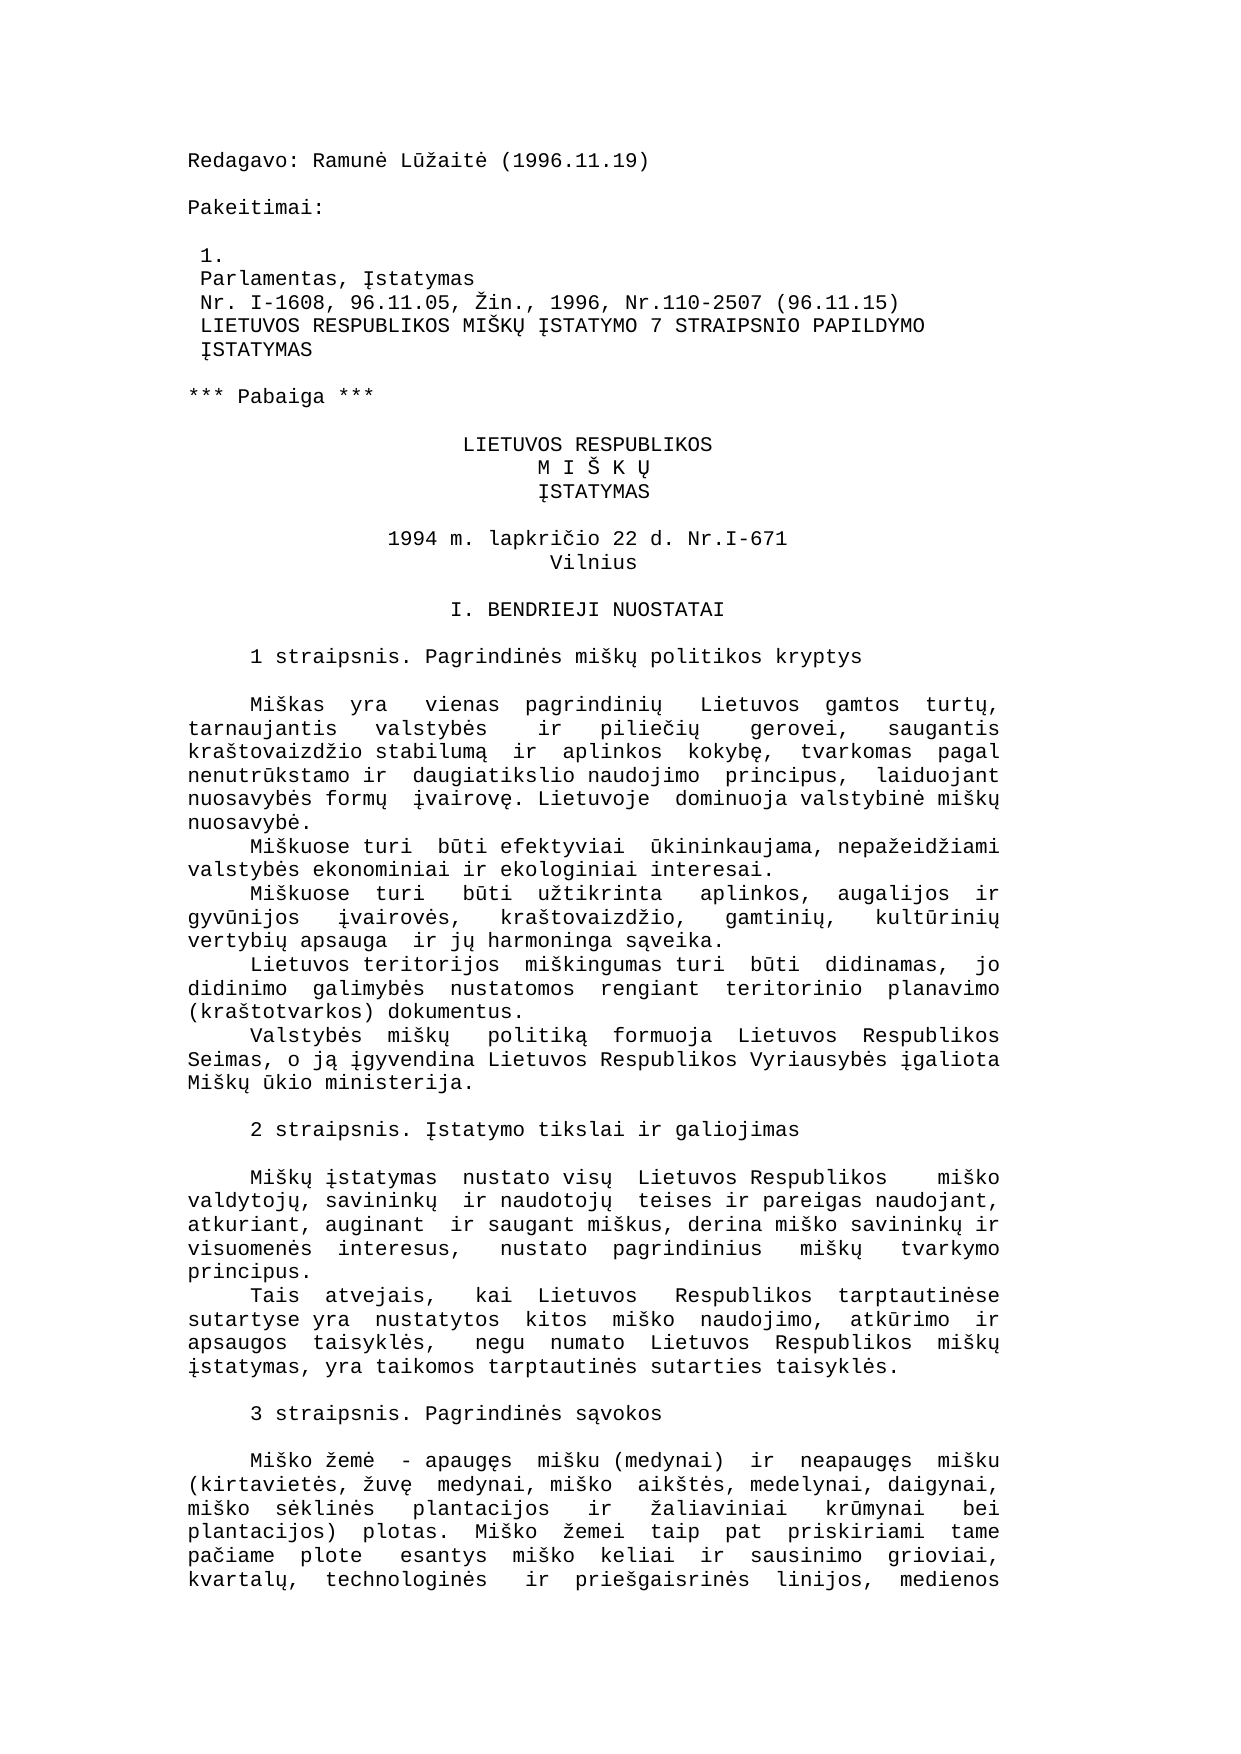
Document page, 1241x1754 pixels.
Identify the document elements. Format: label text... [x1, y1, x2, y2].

text 1994 m. lapkričio 22 d. Nr.I-671 [187, 528, 1053, 552]
text vertybių apsauga ir jų harmoninga sąveika. [187, 930, 1053, 954]
text Redagavo: Ramunė Lūžaitė (1996.11.19) [187, 150, 1053, 174]
text didinimo galimybės nustatomos rengiant teritorinio planavimo [187, 978, 1053, 1001]
text 1. [187, 244, 1053, 268]
text Parlamentas, Įstatymas [187, 268, 1053, 292]
text nuosavybė. [187, 812, 1053, 836]
text Miško žemė - apaugęs mišku (medynai) ir neapaugęs mišku [187, 1451, 1053, 1474]
text Miškuose turi būti efektyviai ūkininkaujama, nepažeidžiami [187, 836, 1053, 859]
text ĮSTATYMAS [187, 481, 1053, 505]
text visuomenės interesus, nustato pagrindinius miškų tvarkymo [187, 1238, 1053, 1261]
text LIETUVOS RESPUBLIKOS MIŠKŲ ĮSTATYMO 7 STRAIPSNIO PAPILDYMO [187, 316, 1053, 339]
text atkuriant, auginant ir saugant miškus, derina miško savininkų ir [187, 1214, 1053, 1238]
text valdytojų, savininkų ir naudotojų teises ir pareigas naudojant, [187, 1190, 1053, 1214]
text (kirtavietės, žuvę medynai, miško aikštės, medelynai, daigynai, [187, 1474, 1053, 1498]
text Miškas yra vienas pagrindinių Lietuvos gamtos turtų, [187, 694, 1053, 717]
text 2 straipsnis. Įstatymo tikslai ir galiojimas [187, 1119, 1053, 1143]
text M I Š K Ų [187, 457, 1053, 481]
text nenutrūkstamo ir daugiatikslio naudojimo principus, laiduojant [187, 765, 1053, 788]
text valstybės ekonominiai ir ekologiniai interesai. [187, 859, 1053, 883]
text Pakeitimai: [187, 197, 1053, 221]
text *** Pabaiga *** [187, 386, 1053, 410]
text 1 straipsnis. Pagrindinės miškų politikos kryptys [187, 647, 1053, 670]
text (kraštotvarkos) dokumentus. [187, 1001, 1053, 1025]
text gyvūnijos įvairovės, kraštovaizdžio, gamtinių, kultūrinių [187, 907, 1053, 930]
text LIETUVOS RESPUBLIKOS [187, 434, 1053, 457]
text nuosavybės formų įvairovę. Lietuvoje dominuoja valstybinė miškų [187, 788, 1053, 812]
text Miškuose turi būti užtikrinta aplinkos, augalijos ir [187, 883, 1053, 907]
text apsaugos taisyklės, negu numato Lietuvos Respublikos miškų [187, 1332, 1053, 1356]
text Lietuvos teritorijos miškingumas turi būti didinamas, jo [187, 954, 1053, 978]
text 3 straipsnis. Pagrindinės sąvokos [187, 1403, 1053, 1427]
text įstatymas, yra taikomos tarptautinės sutarties taisyklės. [187, 1356, 1053, 1379]
text Miškų ūkio ministerija. [187, 1072, 1053, 1096]
text Tais atvejais, kai Lietuvos Respublikos tarptautinėse [187, 1285, 1053, 1309]
text Valstybės miškų politiką formuoja Lietuvos Respublikos [187, 1025, 1053, 1048]
text ĮSTATYMAS [187, 339, 1053, 363]
text sutartyse yra nustatytos kitos miško naudojimo, atkūrimo ir [187, 1309, 1053, 1332]
text Nr. I-1608, 96.11.05, Žin., 1996, Nr.110-2507 (96.11.15) [187, 292, 1053, 316]
text I. BENDRIEJI NUOSTATAI [187, 599, 1053, 623]
text Miškų įstatymas nustato visų Lietuvos Respublikos miško [187, 1167, 1053, 1190]
text Vilnius [187, 552, 1053, 576]
text kraštovaizdžio stabilumą ir aplinkos kokybę, tvarkomas pagal [187, 741, 1053, 765]
text Seimas, o ją įgyvendina Lietuvos Respublikos Vyriausybės įgaliota [187, 1048, 1053, 1072]
text kvartalų, technologinės ir priešgaisrinės linijos, medienos [187, 1569, 1053, 1592]
text pačiame plote esantys miško keliai ir sausinimo grioviai, [187, 1545, 1053, 1569]
text miško sėklinės plantacijos ir žaliaviniai krūmynai bei [187, 1498, 1053, 1521]
text tarnaujantis valstybės ir piliečių gerovei, saugantis [187, 717, 1053, 741]
text plantacijos) plotas. Miško žemei taip pat priskiriami tame [187, 1521, 1053, 1545]
text principus. [187, 1261, 1053, 1285]
